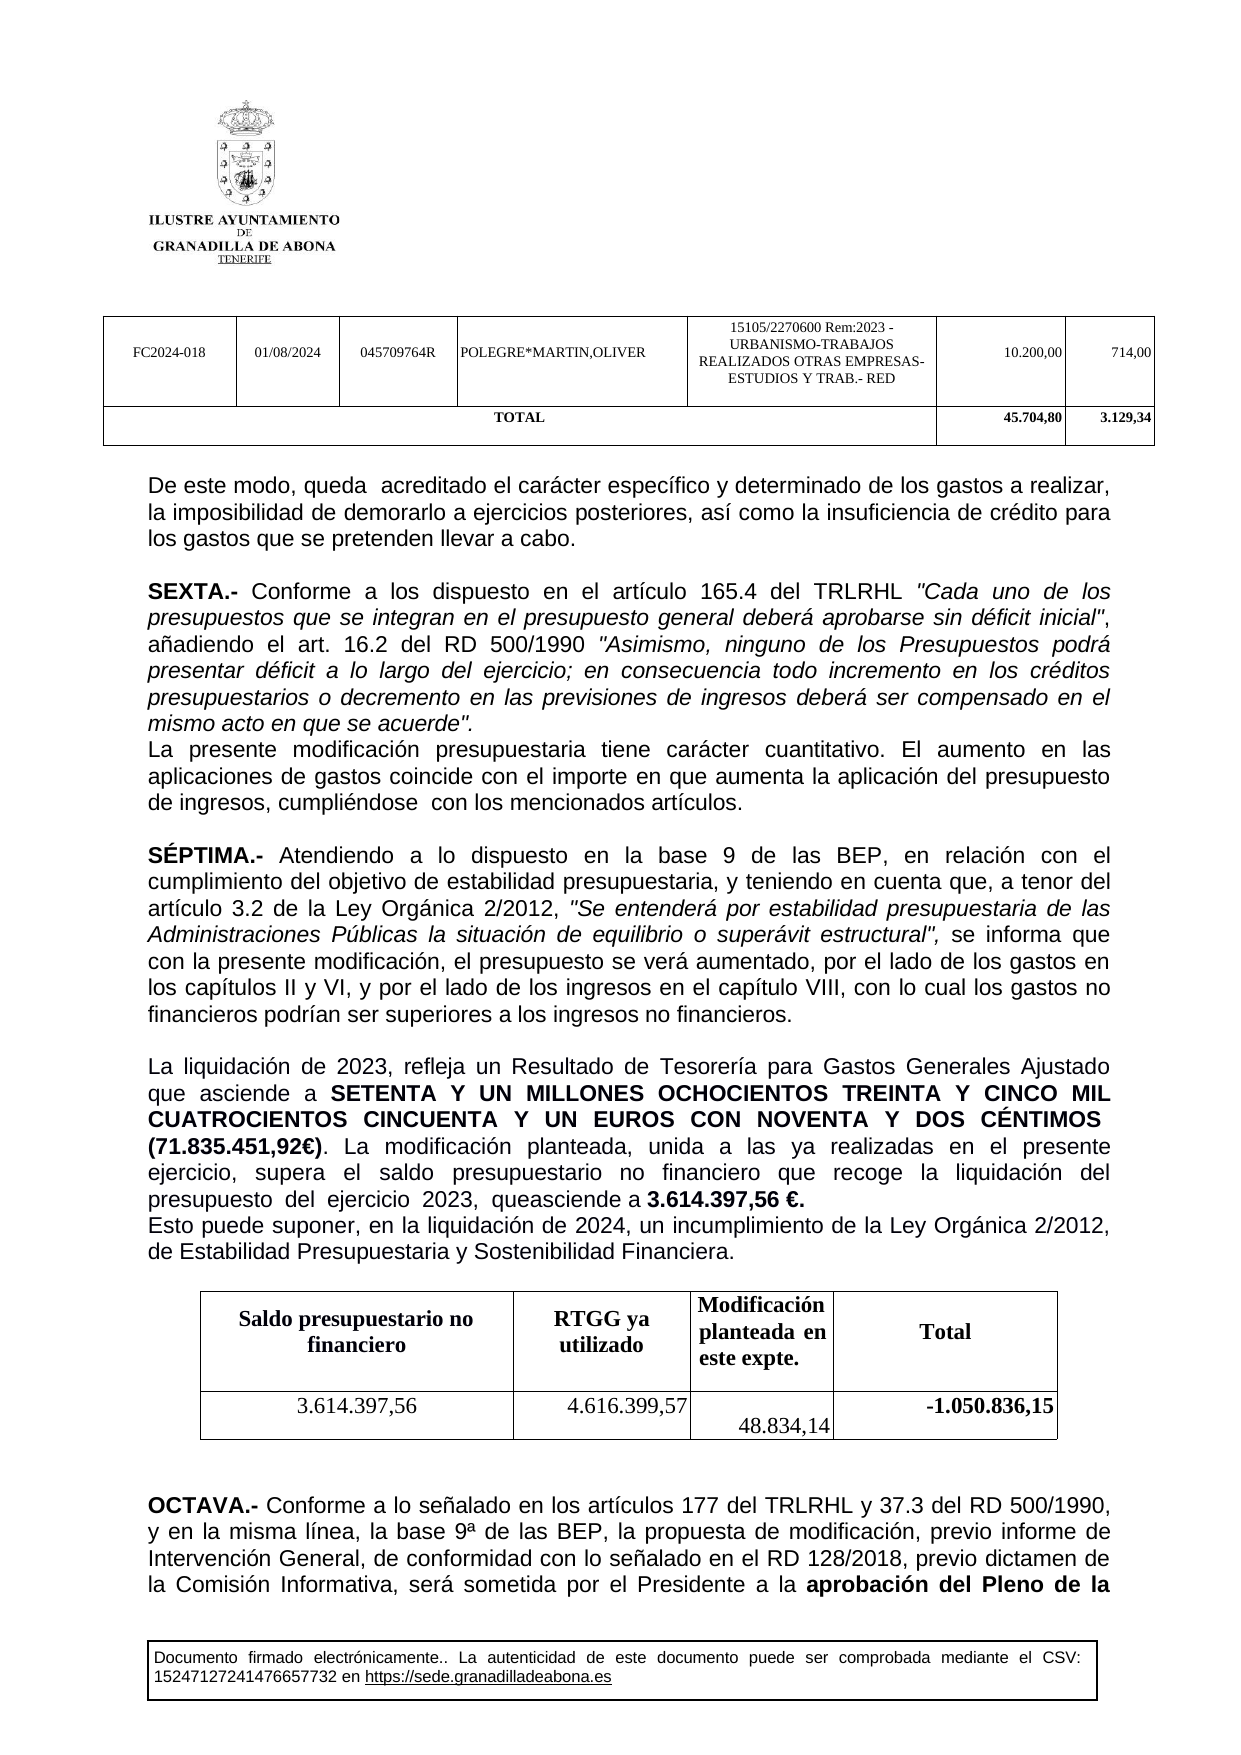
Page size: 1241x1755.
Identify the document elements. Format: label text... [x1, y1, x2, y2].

text SEXTA.- Conforme a los dispuesto en el artículo 165.4 del TRLRHL "Cada uno de los presupuestos que se integran en el presupuesto general deberá aprobarse sin déficit inicial", añadiendo el art. 16.2 del RD 500/1990 "Asimismo, ninguno de los Presupuestos podrá presentar déficit a lo largo del ejercicio; en consecuencia todo incremento en los créditos presupuestarios o decremento en las previsiones de ingresos deberá ser compensado en el mismo acto en que se acuerde". [148, 578, 1111, 736]
table_header 045709764R [340, 317, 457, 406]
table_cell 4.616.399,57 [514, 1392, 690, 1438]
text SÉPTIMA.- Atendiendo a lo dispuesto en la base 9 de las BEP, en relación con el cumplimiento del objetivo de estabilidad presupuestaria, y teniendo en cuenta que, a tenor del artículo 3.2 de la Ley Orgánica 2/2012, "Se entenderá por estabilidad presupuestaria de las Administraciones Públicas la situación de equilibrio o superávit estructural", se informa que con la presente modificación, el presupuesto se verá aumentado, por el lado de los gastos en los capítulos II y VI, y por el lado de los ingresos en el capítulo VIII, con lo cual los gastos no financieros podrían ser superiores a los ingresos no financieros. [148, 842, 1111, 1027]
table_cell 3.129,34 [1066, 407, 1154, 445]
table_header 10.200,00 [937, 317, 1065, 406]
text Esto puede suponer, en la liquidación de 2024, un incumplimiento de la Ley Orgánica 2/2012, de Estabilidad Presupuestaria y Sostenibilidad Financiera. [148, 1212, 1111, 1265]
text OCTAVA.- Conforme a lo señalado en los artículos 177 del TRLRHL y 37.3 del RD 500/1990, y en la misma línea, la base 9ª de las BEP, la propuesta de modificación, previo informe de Intervención General, de conformidad con lo señalado en el RD 128/2018, previo dictamen de la Comisión Informativa, será sometida por el Presidente a la aprobación del Pleno de la [148, 1492, 1111, 1598]
table_header 01/08/2024 [237, 317, 339, 406]
table_header 15105/2270600 Rem:2023 - URBANISMO-TRABAJOS REALIZADOS OTRAS EMPRESAS- ESTUDIOS Y TRAB.- RED [688, 317, 936, 406]
table_header Modificación planteada en este expte. [691, 1292, 833, 1391]
table_cell TOTAL [104, 407, 936, 445]
text (71.835.451,92€). La modificación planteada, unida a las ya realizadas en el presente ejercicio, supera el saldo presupuestario no financiero que recoge la liquidación del presupuesto del ejercicio 2023, queasciende a 3.614.397,56 €. [148, 1133, 1111, 1212]
text De este modo, queda acreditado el carácter específico y determinado de los gastos a realizar, la imposibilidad de demorarlo a ejercicios posteriores, así como la insuficiencia de crédito para los gastos que se pretenden llevar a cabo. [148, 472, 1111, 551]
table_cell -1.050.836,15 [834, 1392, 1057, 1438]
table_cell 48.834,14 [691, 1392, 833, 1438]
table_header Total [834, 1292, 1057, 1391]
table_header Saldo presupuestario no financiero [201, 1292, 513, 1391]
table_cell 45.704,80 [937, 407, 1065, 445]
table_header 714,00 [1066, 317, 1154, 406]
table_header FC2024-018 [104, 317, 236, 406]
text La liquidación de 2023, refleja un Resultado de Tesorería para Gastos Generales Ajustado que asciende a SETENTA Y UN MILLONES OCHOCIENTOS TREINTA Y CINCO MIL CUATROCIENTOS CINCUENTA Y UN EUROS CON NOVENTA Y DOS CÉNTIMOS [148, 1053, 1111, 1133]
table_header POLEGRE*MARTIN,OLIVER [458, 317, 687, 406]
table_cell 3.614.397,56 [201, 1392, 513, 1438]
table_header RTGG ya utilizado [514, 1292, 690, 1391]
text La presente modificación presupuestaria tiene carácter cuantitativo. El aumento en las aplicaciones de gastos coincide con el importe en que aumenta la aplicación del presupuesto de ingresos, cumpliéndose con los mencionados artículos. [148, 736, 1111, 816]
